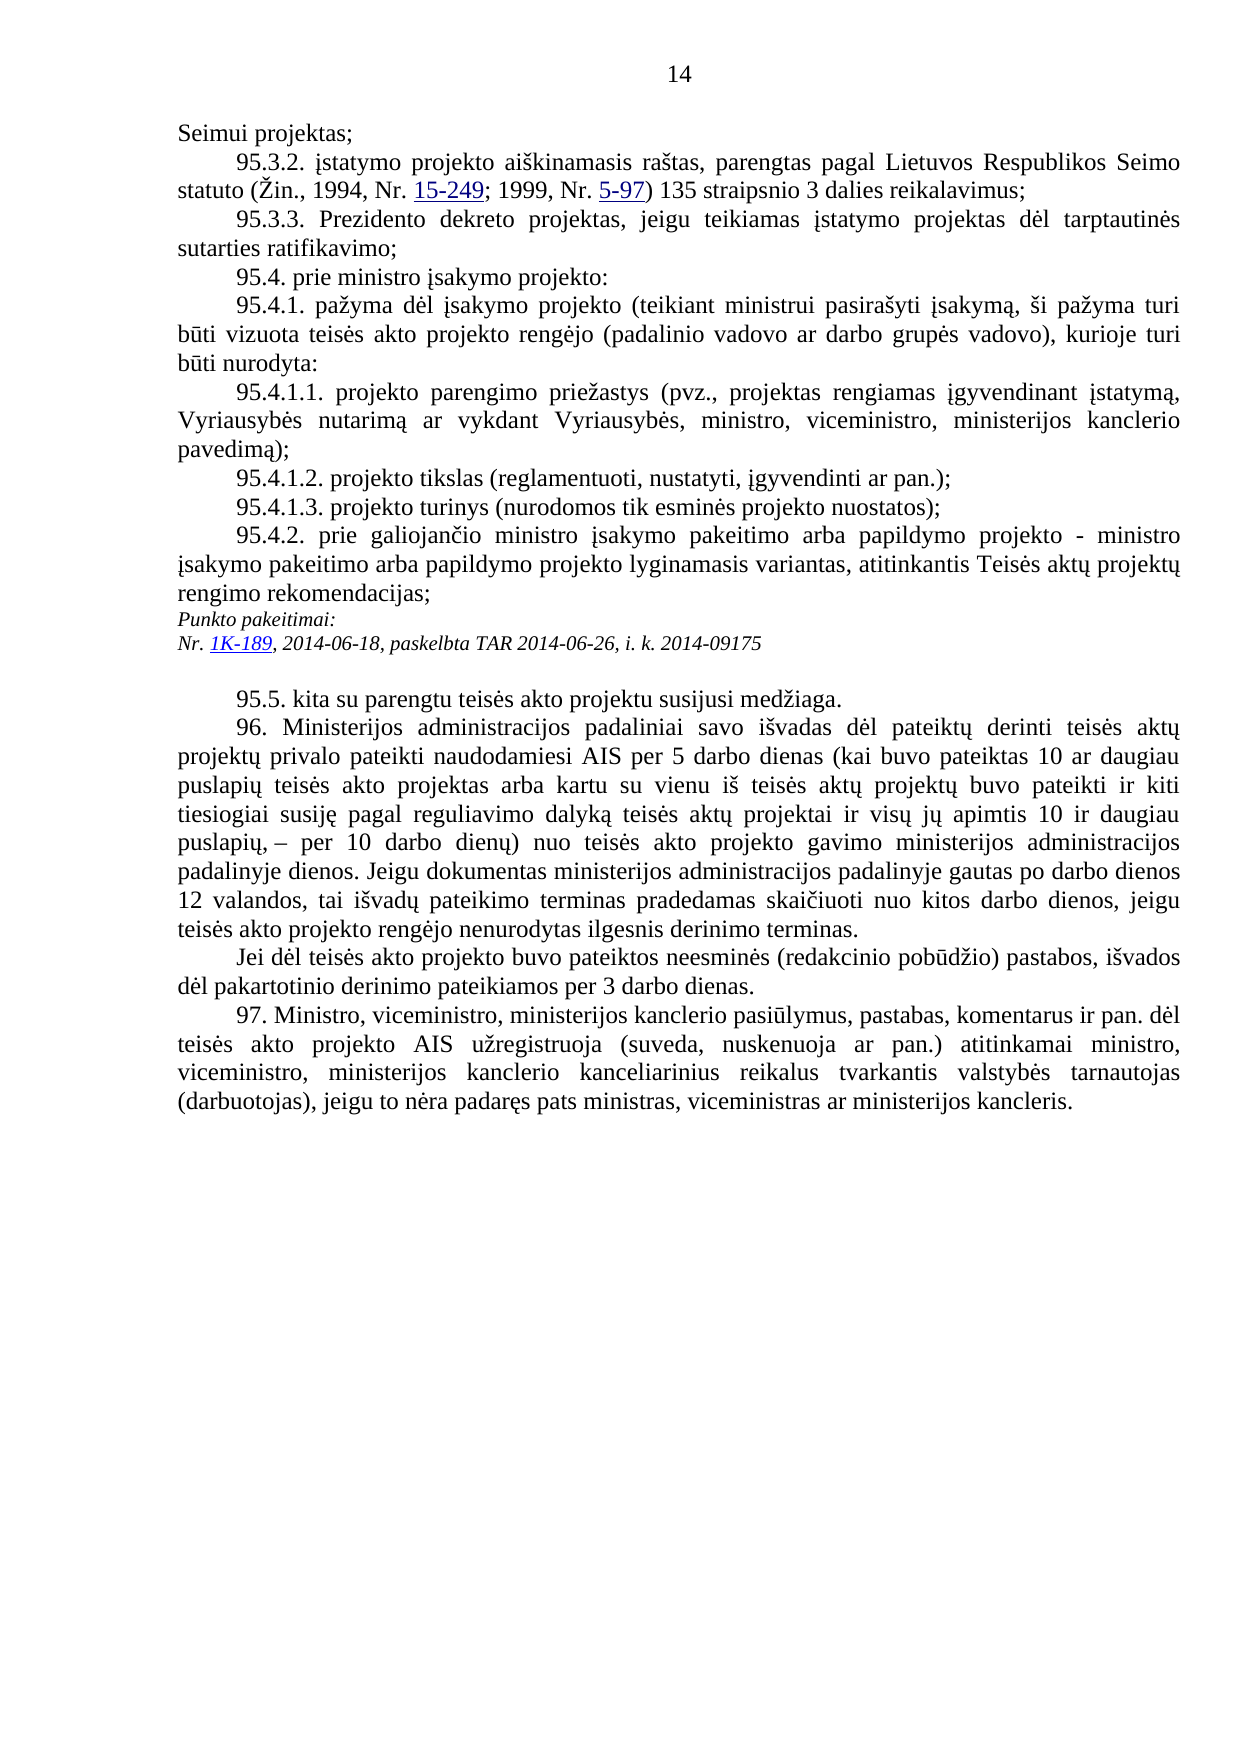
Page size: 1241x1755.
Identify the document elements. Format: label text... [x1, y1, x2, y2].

text Seimui projektas; [177, 118, 1181, 147]
text 95.3.2. įstatymo projekto aiškinamasis raštas, parengtas pagal Lietuvos Respublikos Seimo statuto (Žin., 1994, Nr. 15-249; 1999, Nr. 5-97) 135 straipsnio 3 dalies reikalavimus; [177, 147, 1181, 204]
text 95.4.1.3. projekto turinys (nurodomos tik esminės projekto nuostatos); [177, 492, 1181, 521]
text Nr. 1K-189, 2014-06-18, paskelbta TAR 2014-06-26, i. k. 2014-09175 [177, 631, 1181, 655]
text 95.4.1.1. projekto parengimo priežastys (pvz., projektas rengiamas įgyvendinant įstatymą, Vyriausybės nutarimą ar vykdant Vyriausybės, ministro, viceministro, ministerijos kanclerio pavedimą); [177, 377, 1181, 463]
text 95.4.2. prie galiojančio ministro įsakymo pakeitimo arba papildymo projekto - ministro įsakymo pakeitimo arba papildymo projekto lyginamasis variantas, atitinkantis Teisės aktų projektų rengimo rekomendacijas; [177, 521, 1181, 607]
text 95.4. prie ministro įsakymo projekto: [177, 262, 1181, 291]
text 95.5. kita su parengtu teisės akto projektu susijusi medžiaga. [177, 684, 1181, 712]
text 97. Ministro, viceministro, ministerijos kanclerio pasiūlymus, pastabas, komentarus ir pan. dėl teisės akto projekto AIS užregistruoja (suveda, nuskenuoja ar pan.) atitinkamai ministro, viceministro, ministerijos kanclerio kanceliarinius reikalus tvarkantis valstybės tarnautojas (darbuotojas), jeigu to nėra padaręs pats ministras, viceministras ar ministerijos kancleris. [177, 1000, 1181, 1115]
text 95.4.1.2. projekto tikslas (reglamentuoti, nustatyti, įgyvendinti ar pan.); [177, 463, 1181, 492]
text Jei dėl teisės akto projekto buvo pateiktos neesminės (redakcinio pobūdžio) pastabos, išvados dėl pakartotinio derinimo pateikiamos per 3 darbo dienas. [177, 942, 1181, 1000]
text 96. Ministerijos administracijos padaliniai savo išvadas dėl pateiktų derinti teisės aktų projektų privalo pateikti naudodamiesi AIS per 5 darbo dienas (kai buvo pateiktas 10 ar daugiau puslapių teisės akto projektas arba kartu su vienu iš teisės aktų projektų buvo pateikti ir kiti tiesiogiai susiję pagal reguliavimo dalyką teisės aktų projektai ir visų jų apimtis 10 ir daugiau puslapių, – per 10 darbo dienų) nuo teisės akto projekto gavimo ministerijos administracijos padalinyje dienos. Jeigu dokumentas ministerijos administracijos padalinyje gautas po darbo dienos 12 valandos, tai išvadų pateikimo terminas pradedamas skaičiuoti nuo kitos darbo dienos, jeigu teisės akto projekto rengėjo nenurodytas ilgesnis derinimo terminas. [177, 712, 1181, 942]
text 95.3.3. Prezidento dekreto projektas, jeigu teikiamas įstatymo projektas dėl tarptautinės sutarties ratifikavimo; [177, 204, 1181, 262]
text 95.4.1. pažyma dėl įsakymo projekto (teikiant ministrui pasirašyti įsakymą, ši pažyma turi būti vizuota teisės akto projekto rengėjo (padalinio vadovo ar darbo grupės vadovo), kurioje turi būti nurodyta: [177, 291, 1181, 377]
text Punkto pakeitimai: [177, 607, 1181, 631]
